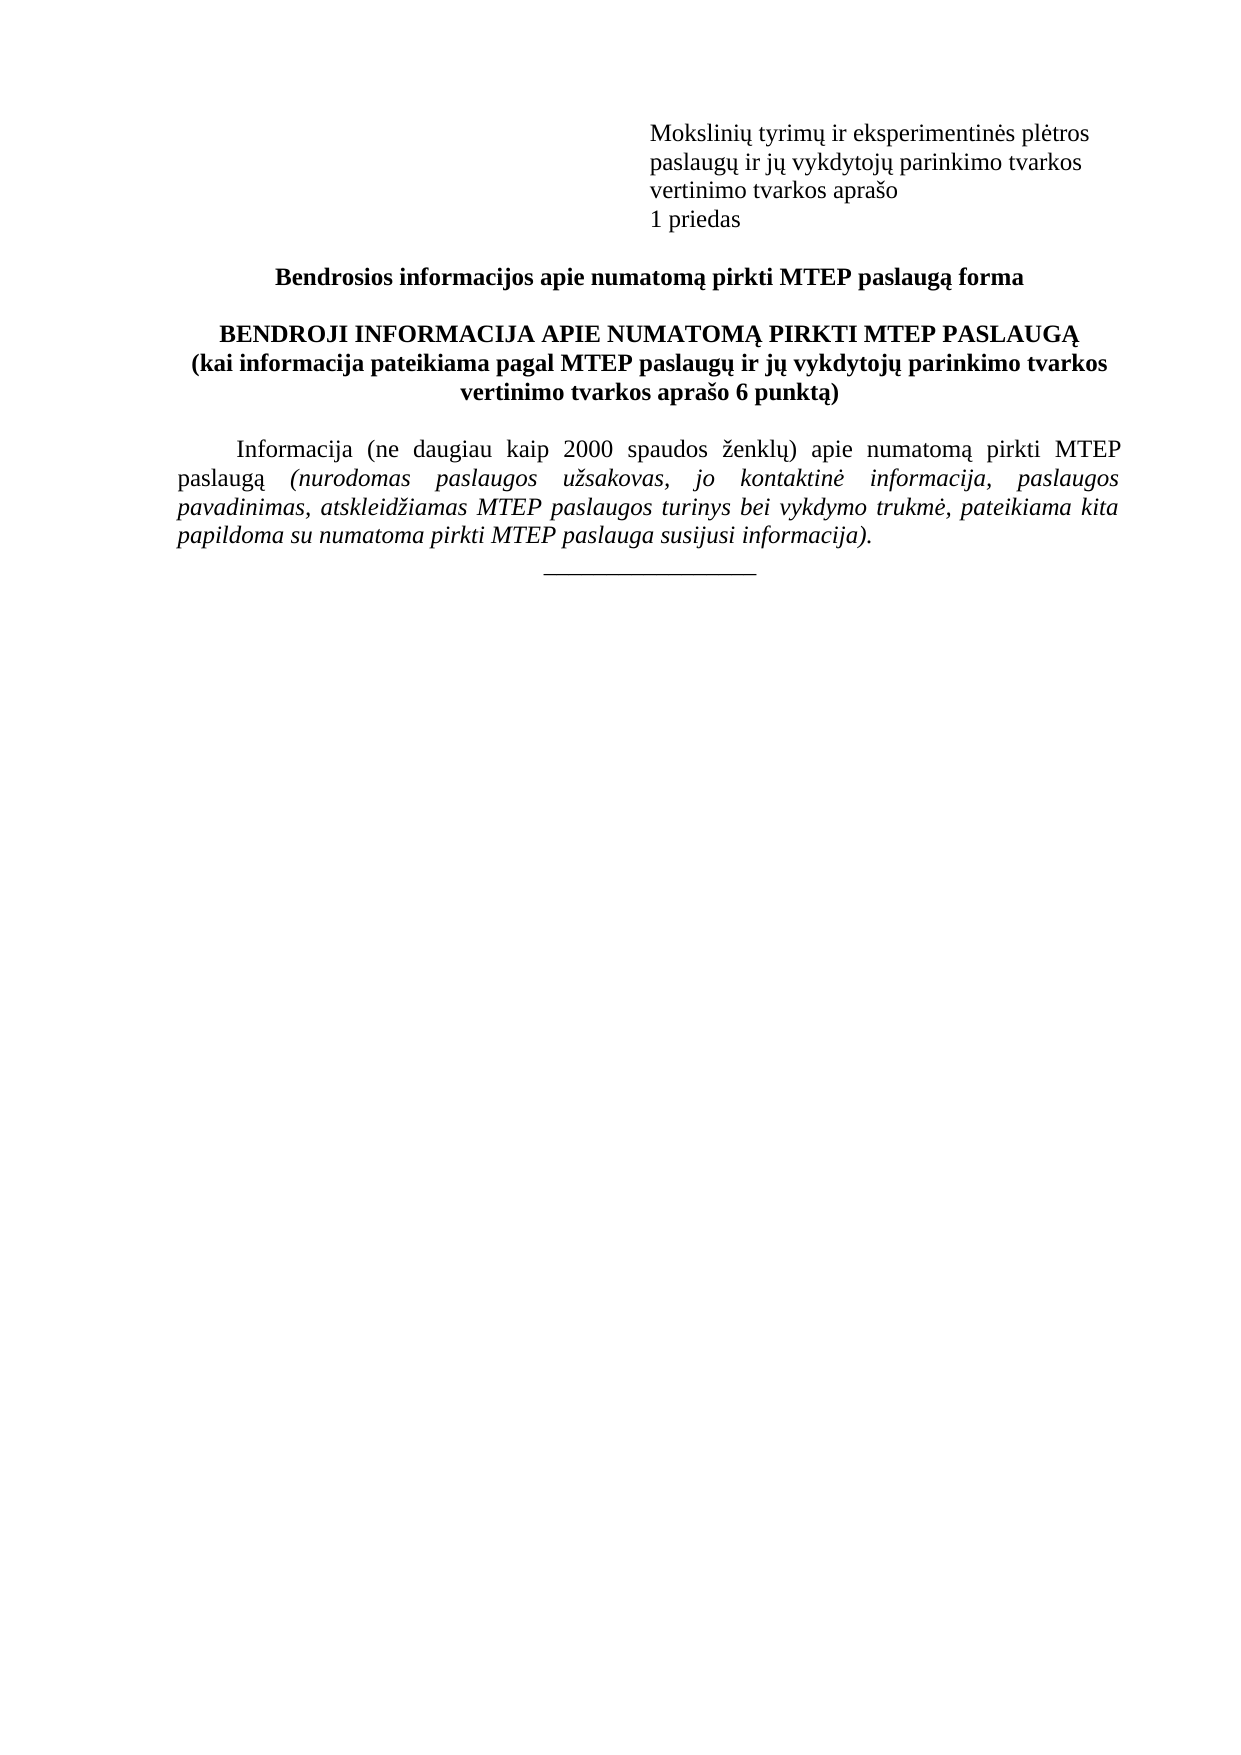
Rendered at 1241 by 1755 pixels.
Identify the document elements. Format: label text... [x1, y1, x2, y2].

text Mokslinių tyrimų ir eksperimentinės plėtros [649, 118, 1122, 147]
text 1 priedas [649, 204, 1122, 233]
text Bendrosios informacijos apie numatomą pirkti MTEP paslaugą forma [177, 262, 1122, 291]
text _________________ [177, 549, 1122, 578]
text vertinimo tvarkos aprašo [649, 176, 1122, 204]
text Informacija (ne daugiau kaip 2000 spaudos ženklų) apie numatomą pirkti MTEP paslaugą (nurodomas paslaugos užsakovas, jo kontaktinė informacija, paslaugos pavadinimas, atskleidžiamas MTEP paslaugos turinys bei vykdymo trukmė, pateikiama kita papildoma su numatoma pirkti MTEP paslauga susijusi informacija). [177, 434, 1122, 549]
text (kai informacija pateikiama pagal MTEP paslaugų ir jų vykdytojų parinkimo tvarkos vertinimo tvarkos aprašo 6 punktą) [177, 348, 1122, 406]
text BENDROJI INFORMACIJA APIE NUMATOMĄ PIRKTI MTEP PASLAUGĄ [177, 319, 1122, 348]
text paslaugų ir jų vykdytojų parinkimo tvarkos [649, 147, 1122, 176]
